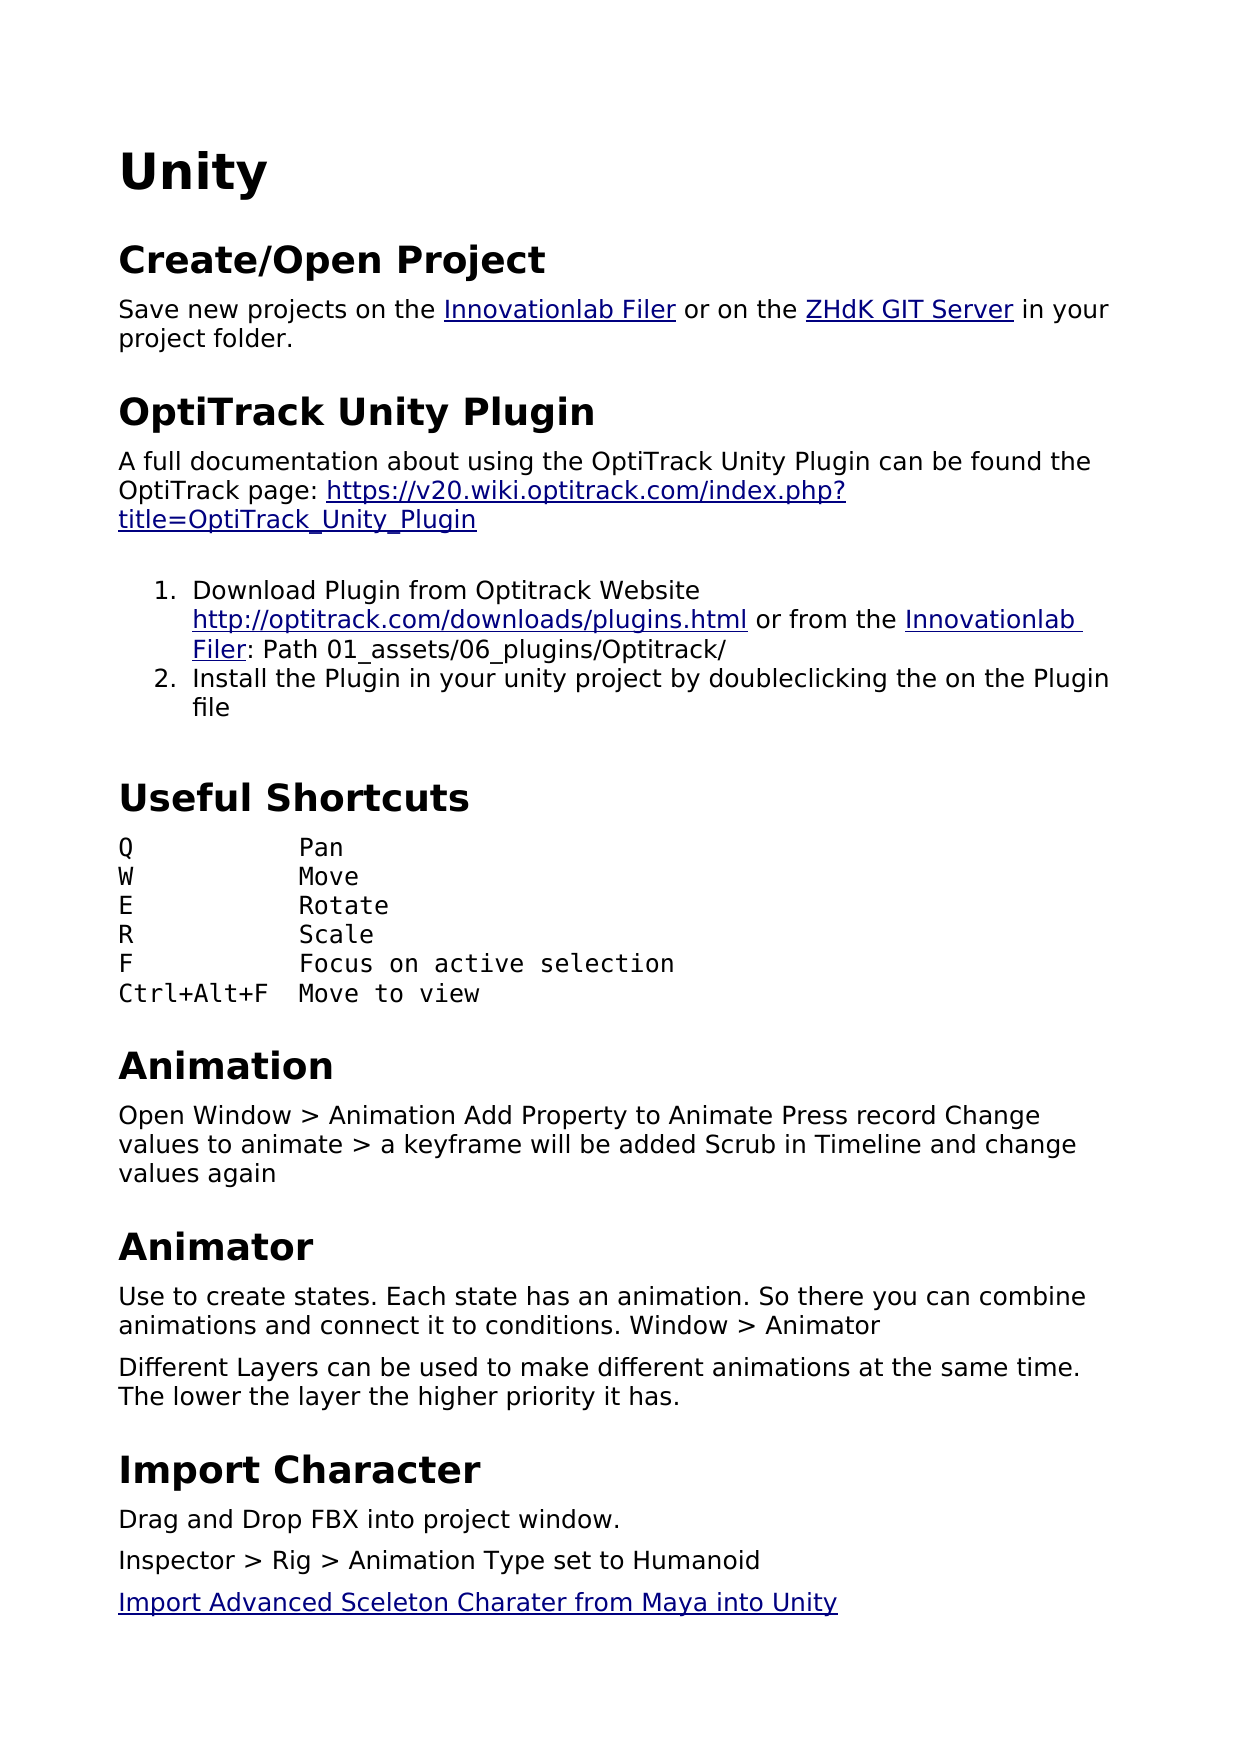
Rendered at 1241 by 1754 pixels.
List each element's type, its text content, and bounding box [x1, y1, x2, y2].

text Open Window > Animation Add Property to Animate Press record Change values to animate > a keyframe will be added Scrub in Timeline and change values again [118, 1101, 1122, 1188]
text Use to create states. Each state has an animation. So there you can combine animations and connect it to conditions. Window > Animator [118, 1282, 1122, 1340]
text A full documentation about using the OptiTrack Unity Plugin can be found the OptiTrack page: https://v20.wiki.optitrack.com/index.php?title=OptiTrack_Unity_Plugin [118, 447, 1122, 534]
subtitle Unity [118, 143, 1122, 201]
text Save new projects on the Innovationlab Filer or on the ZHdK GIT Server in your project folder. [118, 295, 1122, 353]
subtitle OptiTrack Unity Plugin [118, 391, 1122, 434]
subtitle Animator [118, 1226, 1122, 1269]
text Drag and Drop FBX into project window. [118, 1505, 1122, 1534]
text Different Layers can be used to make different animations at the same time. The lower the layer the higher priority it has. [118, 1353, 1122, 1411]
text Q Pan W Move E Rotate R Scale F Focus on active selection Ctrl+Alt+F Move to view [118, 833, 1122, 1008]
subtitle Import Character [118, 1449, 1122, 1492]
list Download Plugin from Optitrack Website http://optitrack.com/downloads/plugins.html or from the Innovationlab Filer: Path 01_assets/06_plugins/Optitrack/ [177, 576, 1122, 664]
subtitle Useful Shortcuts [118, 777, 1122, 820]
subtitle Animation [118, 1045, 1122, 1088]
subtitle Create/Open Project [118, 239, 1122, 282]
list Install the Plugin in your unity project by doubleclicking the on the Plugin file [177, 664, 1122, 722]
text Inspector > Rig > Animation Type set to Humanoid [118, 1546, 1122, 1576]
text Import Advanced Sceleton Charater from Maya into Unity [118, 1588, 1122, 1617]
